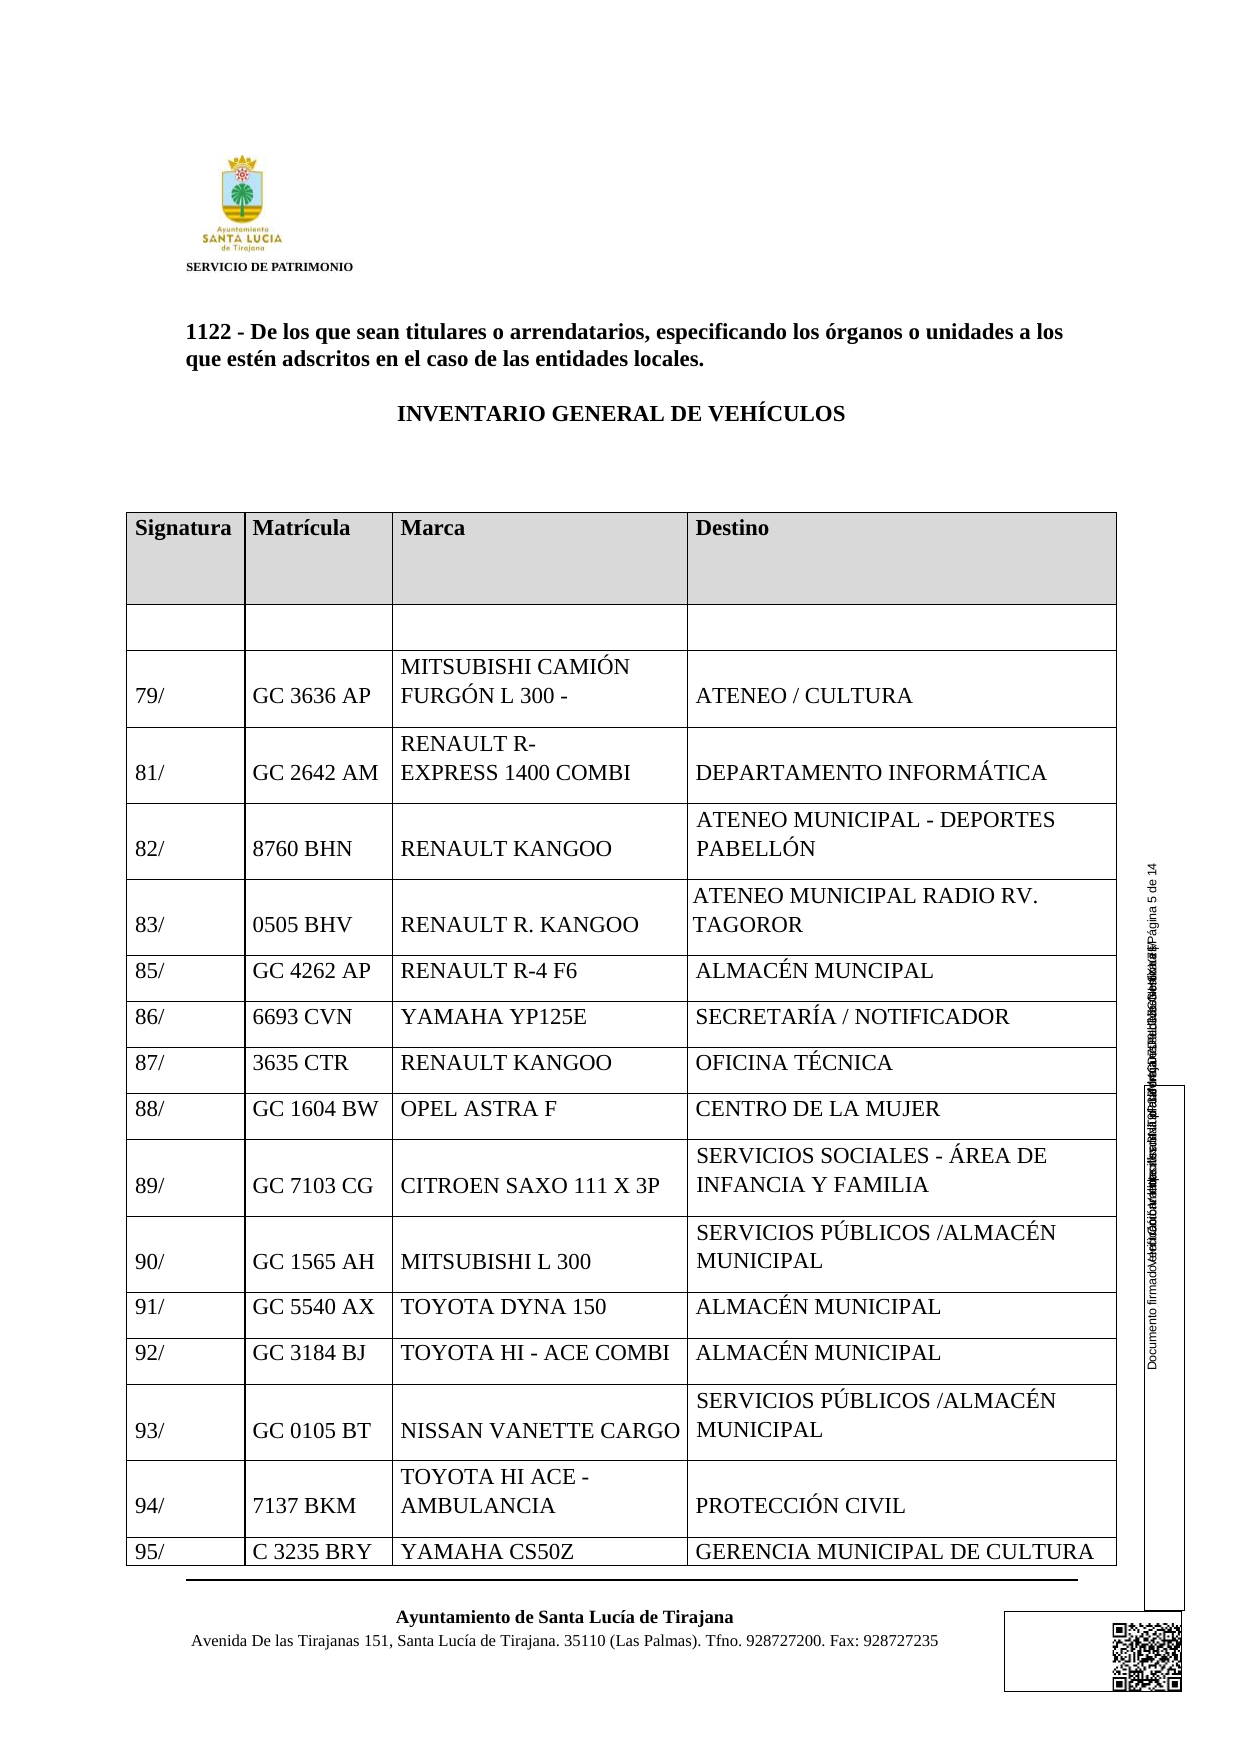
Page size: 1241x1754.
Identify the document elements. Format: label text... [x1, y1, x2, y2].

table_cell GC 1604 BW [246, 1094, 392, 1139]
table_cell 90/ [127, 1217, 244, 1292]
table_cell NISSAN VANETTE CARGO [393, 1385, 687, 1460]
table_cell 94/ [127, 1461, 244, 1537]
table_cell 8760 BHN [246, 804, 392, 879]
table_cell GC 7103 CG [246, 1140, 392, 1216]
table_header Matrícula [246, 513, 392, 604]
table_cell CENTRO DE LA MUJER [688, 1094, 1116, 1139]
table_cell 88/ [127, 1094, 244, 1139]
table_cell GC 1565 AH [246, 1217, 392, 1292]
table_cell GC 5540 AX [246, 1293, 392, 1338]
table_cell ALMACÉN MUNCIPAL [688, 956, 1116, 1001]
table_cell ALMACÉN MUNICIPAL [688, 1293, 1116, 1338]
table_cell ATENEO MUNICIPAL - DEPORTES PABELLÓN [688, 804, 1116, 879]
table_cell RENAULT R-4 F6 [393, 956, 687, 1001]
text 1122 - De los que sean titulares o arrendatarios, especificando los órganos o unidades a los que estén adscritos en el caso de las entidades locales. [185, 318, 1064, 371]
picture [1112, 1623, 1181, 1691]
table_cell GC 4262 AP [246, 956, 392, 1001]
table_cell 87/ [127, 1048, 244, 1093]
table_cell PROTECCIÓN CIVIL [688, 1461, 1116, 1537]
table_cell C 3235 BRY [246, 1538, 392, 1565]
table_cell 7137 BKM [246, 1461, 392, 1537]
table_cell OPEL ASTRA F [393, 1094, 687, 1139]
table_cell 89/ [127, 1140, 244, 1216]
table_cell SERVICIOS SOCIALES - ÁREA DE INFANCIA Y FAMILIA [688, 1140, 1116, 1216]
table_cell GC 2642 AM [246, 728, 392, 803]
table_cell 6693 CVN [246, 1002, 392, 1047]
text Ayuntamiento de Santa Lucía de Tirajana [125, 1605, 1117, 1628]
table_cell RENAULT R- EXPRESS 1400 COMBI [393, 728, 687, 803]
table_cell ALMACÉN MUNICIPAL [688, 1339, 1116, 1384]
table_cell SERVICIOS PÚBLICOS /ALMACÉN MUNICIPAL [688, 1217, 1116, 1292]
table_cell GC 3184 BJ [246, 1339, 392, 1384]
table_cell RENAULT KANGOO [393, 1048, 687, 1093]
table_cell [688, 605, 1116, 650]
table_cell 0505 BHV [246, 880, 392, 955]
table_cell [246, 605, 392, 650]
table_cell 81/ [127, 728, 244, 803]
table_cell [127, 605, 244, 650]
table_cell MITSUBISHI CAMIÓN FURGÓN L 300 - [393, 651, 687, 727]
table_header Signatura [127, 513, 244, 604]
table_cell RENAULT R. KANGOO [393, 880, 687, 955]
table_cell 86/ [127, 1002, 244, 1047]
table_cell 95/ [127, 1538, 244, 1565]
picture [186, 155, 354, 273]
table_cell GC 0105 BT [246, 1385, 392, 1460]
table_cell SERVICIOS PÚBLICOS /ALMACÉN MUNICIPAL [688, 1385, 1116, 1460]
table_cell 91/ [127, 1293, 244, 1338]
table_cell MITSUBISHI L 300 [393, 1217, 687, 1292]
table_cell OFICINA TÉCNICA [688, 1048, 1116, 1093]
table_cell RENAULT KANGOO [393, 804, 687, 879]
table_cell YAMAHA CS50Z [393, 1538, 687, 1565]
table_cell TOYOTA HI ACE - AMBULANCIA [393, 1461, 687, 1537]
table_cell 85/ [127, 956, 244, 1001]
table_cell 3635 CTR [246, 1048, 392, 1093]
table_cell SECRETARÍA / NOTIFICADOR [688, 1002, 1116, 1047]
table_cell YAMAHA YP125E [393, 1002, 687, 1047]
text INVENTARIO GENERAL DE VEHÍCULOS [125, 399, 1117, 427]
table_cell CITROEN SAXO 111 X 3P [393, 1140, 687, 1216]
table_cell DEPARTAMENTO INFORMÁTICA [688, 728, 1116, 803]
table_cell ATENEO / CULTURA [688, 651, 1116, 727]
table_cell GERENCIA MUNICIPAL DE CULTURA [688, 1538, 1116, 1565]
table_header Marca [393, 513, 687, 604]
table_cell 93/ [127, 1385, 244, 1460]
table_cell ATENEO MUNICIPAL RADIO RV. TAGOROR [688, 880, 1116, 955]
table_cell 92/ [127, 1339, 244, 1384]
table_header Destino [688, 513, 1116, 604]
table_cell TOYOTA HI - ACE COMBI [393, 1339, 687, 1384]
table_cell GC 3636 AP [246, 651, 392, 727]
table_cell 79/ [127, 651, 244, 727]
table_cell 82/ [127, 804, 244, 879]
table_cell [393, 605, 687, 650]
text Avenida De las Tirajanas 151, Santa Lucía de Tirajana. 35110 (Las Palmas). Tfno. 928727200. Fax: 928727235 [125, 1630, 1117, 1650]
table_cell 83/ [127, 880, 244, 955]
table_cell TOYOTA DYNA 150 [393, 1293, 687, 1338]
